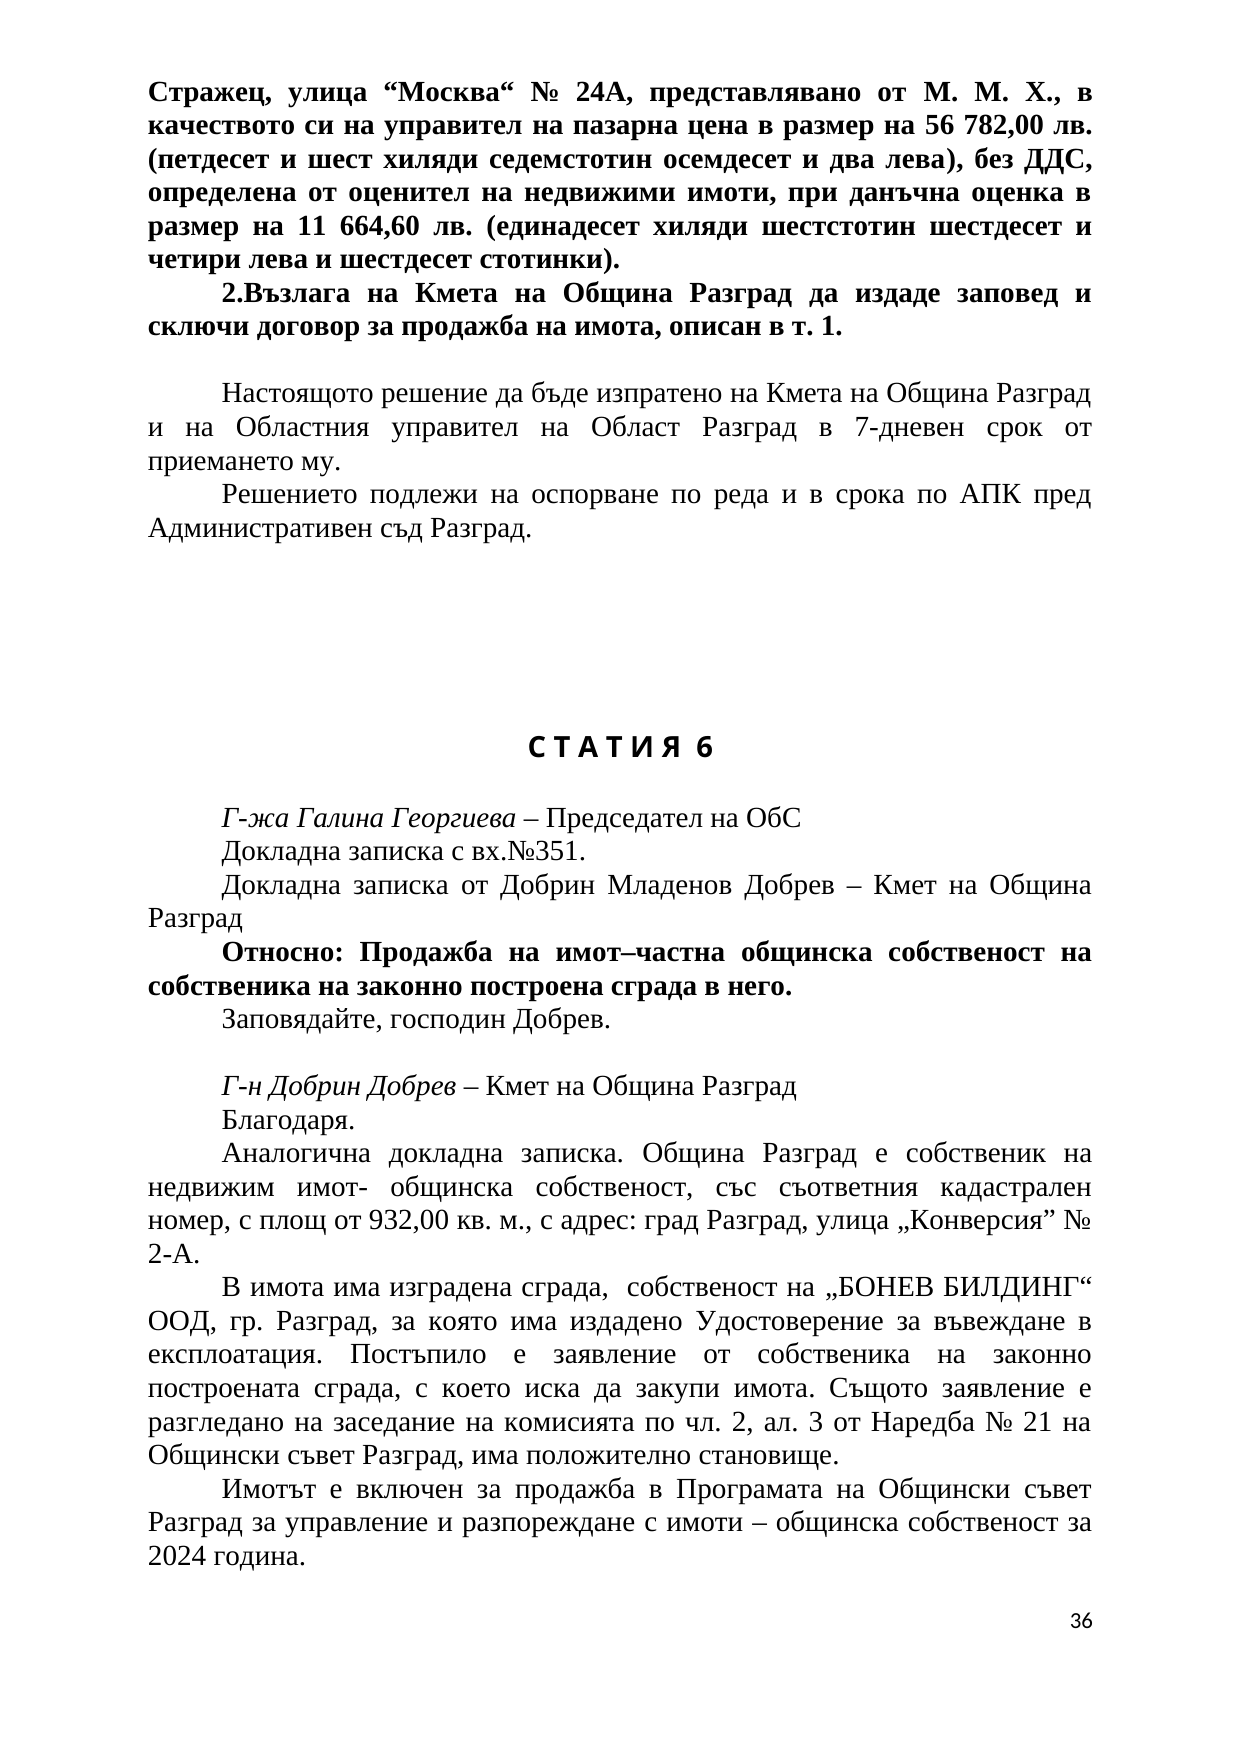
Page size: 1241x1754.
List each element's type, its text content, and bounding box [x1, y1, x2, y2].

text Относно: Продажба на имот–частна общинска собственост на собственика на законно построена сграда в него. [148, 934, 1093, 1001]
text Докладна записка с вх.№351. [148, 833, 1093, 867]
text Решението подлежи на оспорване по реда и в срока по АПК пред Административен съд Разград. [148, 476, 1093, 543]
text 2.Възлага на Кмета на Община Разград да издаде заповед и сключи договор за продажба на имота, описан в т. 1. [148, 275, 1093, 342]
text Аналогична докладна записка. Община Разград е собственик на недвижим имот- общинска собственост, със съответния кадастрален номер, с площ от 932,00 кв. м., с адрес: град Разград, улица „Конверсия” № 2-А. [148, 1135, 1093, 1269]
text Настоящото решение да бъде изпратено на Кмета на Община Разград и на Областния управител на Област Разград в 7-дневен срок от приемането му. [148, 376, 1093, 476]
text Г-н Добрин Добрев – Кмет на Община Разград [148, 1068, 1093, 1102]
text С Т А Т И Я 6 [148, 727, 1093, 766]
text Благодаря. [148, 1102, 1093, 1135]
text Докладна записка от Добрин Младенов Добрев – Кмет на Община Разград [148, 867, 1093, 934]
text Имотът е включен за продажба в Програмата на Общински съвет Разград за управление и разпореждане с имоти – общинска собственост за 2024 година. [148, 1471, 1093, 1571]
text Г-жа Галина Георгиева – Председател на ОбС [148, 800, 1093, 833]
text Стражец, улица “Москва“ № 24А, представлявано от М. М. Х., в качеството си на управител на пазарна цена в размер на 56 782,00 лв. (петдесет и шест хиляди седемстотин осемдесет и два лева), без ДДС, определена от оценител на недвижими имоти, при данъчна оценка в размер на 11 664,60 лв. (единадесет хиляди шестстотин шестдесет и четири лева и шестдесет стотинки). [148, 74, 1093, 275]
text В имота има изградена сграда, собственост на „БОНЕВ БИЛДИНГ“ ООД, гр. Разград, за която има издадено Удостоверение за въвеждане в експлоатация. Постъпило е заявление от собственика на законно построената сграда, с което иска да закупи имота. Същото заявление е разгледано на заседание на комисията по чл. 2, ал. 3 от Наредба № 21 на Общински съвет Разград, има положително становище. [148, 1269, 1093, 1471]
text Заповядайте, господин Добрев. [148, 1001, 1093, 1035]
